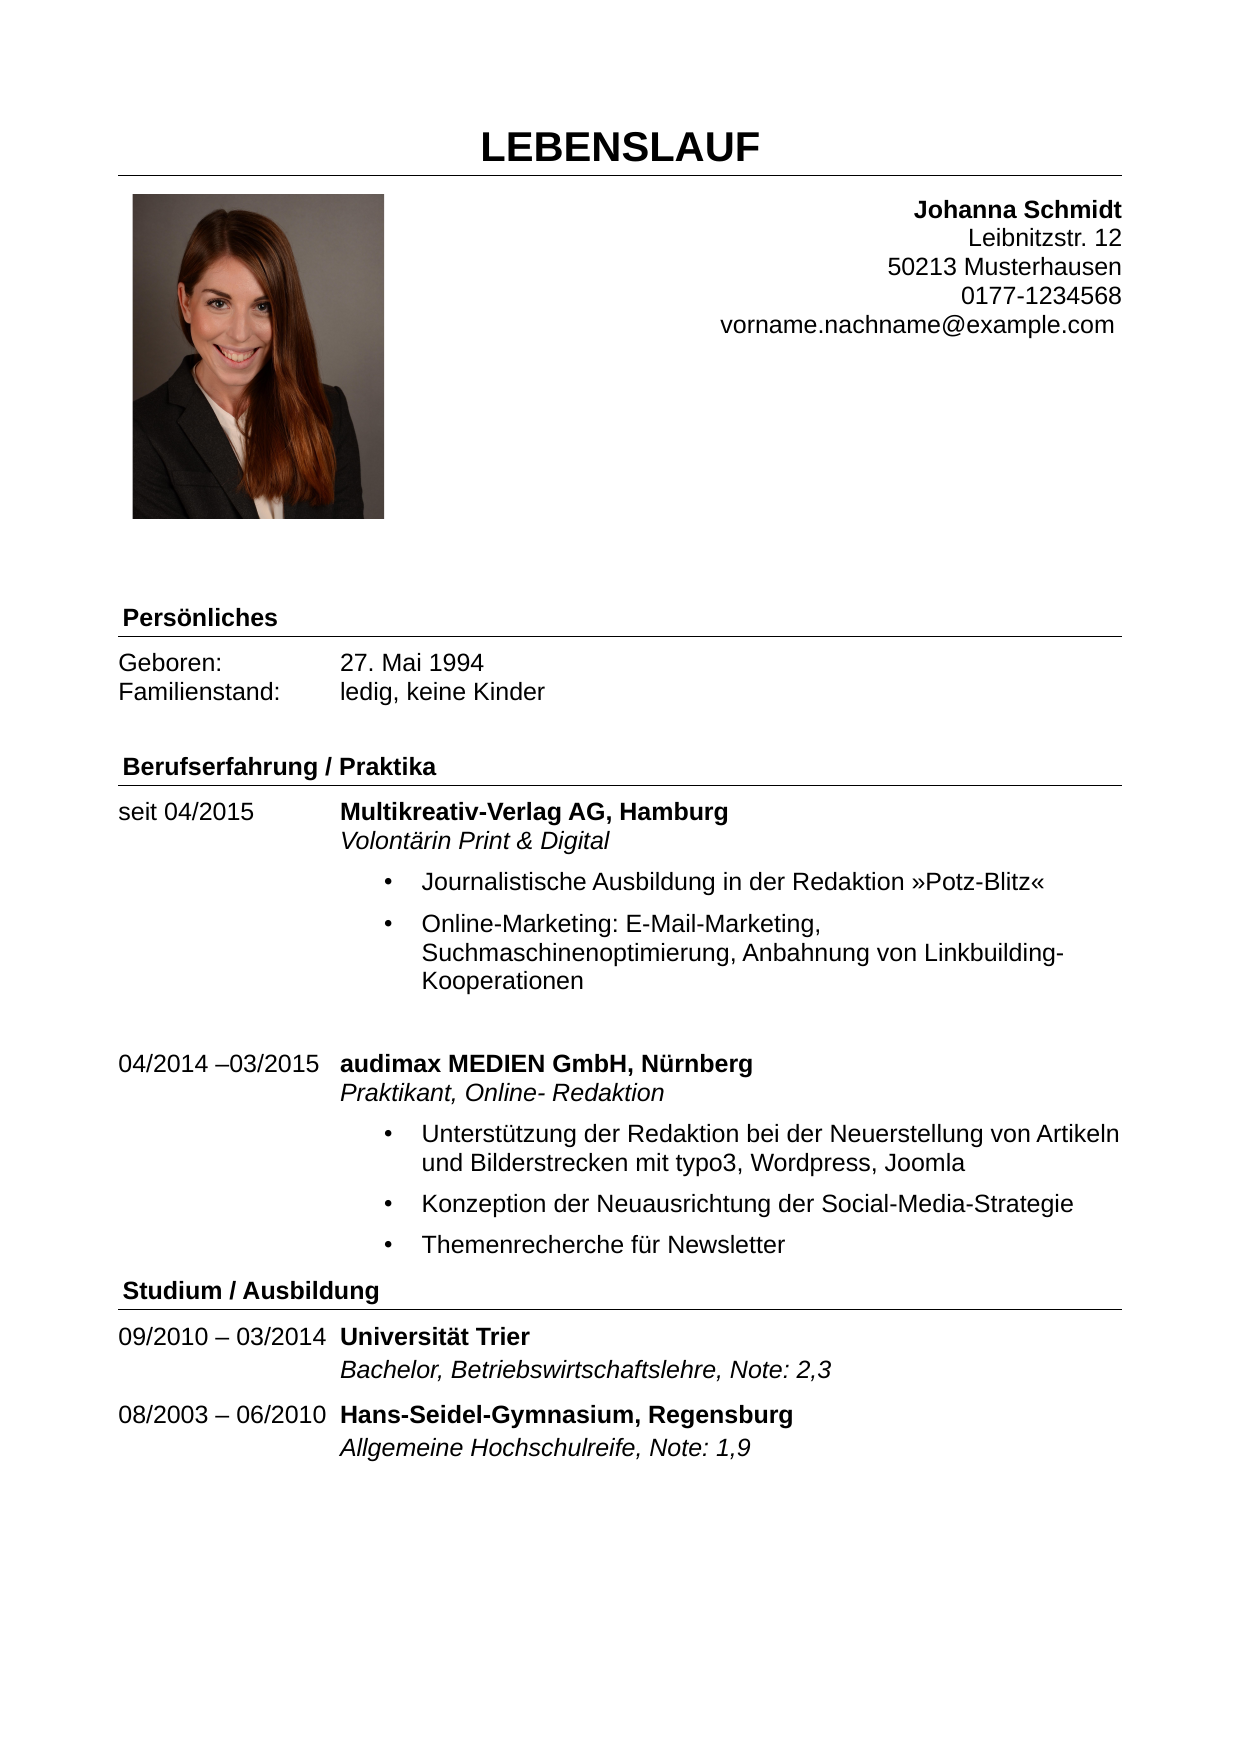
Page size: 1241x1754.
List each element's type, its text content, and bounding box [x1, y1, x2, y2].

list Journalistische Ausbildung in der Redaktion »Potz-Blitz« [384, 867, 1122, 896]
text 08/2003 – 06/2010 Hans-Seidel-Gymnasium, Regensburg Allgemeine Hochschulreife, Note: 1,9 [118, 1400, 1122, 1462]
text Geboren: 27. Mai 1994 Familienstand: ledig, keine Kinder [118, 648, 1122, 706]
text seit 04/2015 Multikreativ-Verlag AG, Hamburg Volontärin Print & Digital [118, 797, 1122, 855]
list Themenrecherche für Newsletter [384, 1230, 1122, 1259]
list Unterstützung der Redaktion bei der Neuerstellung von Artikeln und Bilderstrecken mit typo3, Wordpress, Joomla [384, 1119, 1122, 1176]
text LEBENSLAUF [118, 118, 1122, 175]
text Studium / Ausbildung [118, 1272, 1122, 1309]
text 09/2010 – 03/2014 Universität Trier Bachelor, Betriebswirtschaftslehre, Note: 2,3 [118, 1322, 1122, 1383]
text 04/2014 –03/2015 audimax MEDIEN GmbH, Nürnberg Praktikant, Online- Redaktion [118, 1049, 1122, 1106]
text Persönliches [118, 598, 1122, 636]
list Konzeption der Neuausrichtung der Social-Media-Strategie [384, 1189, 1122, 1218]
picture [132, 194, 385, 519]
text Johanna Schmidt Leibnitzstr. 12 50213 Musterhausen 0177-1234568 vorname.nachname@example.com [385, 194, 1122, 338]
text Berufserfahrung / Praktika [118, 718, 1122, 785]
list Online-Marketing: E-Mail-Marketing, Suchmaschinenoptimierung, Anbahnung von Linkbuilding-Kooperationen [384, 909, 1122, 995]
text [118, 194, 132, 338]
